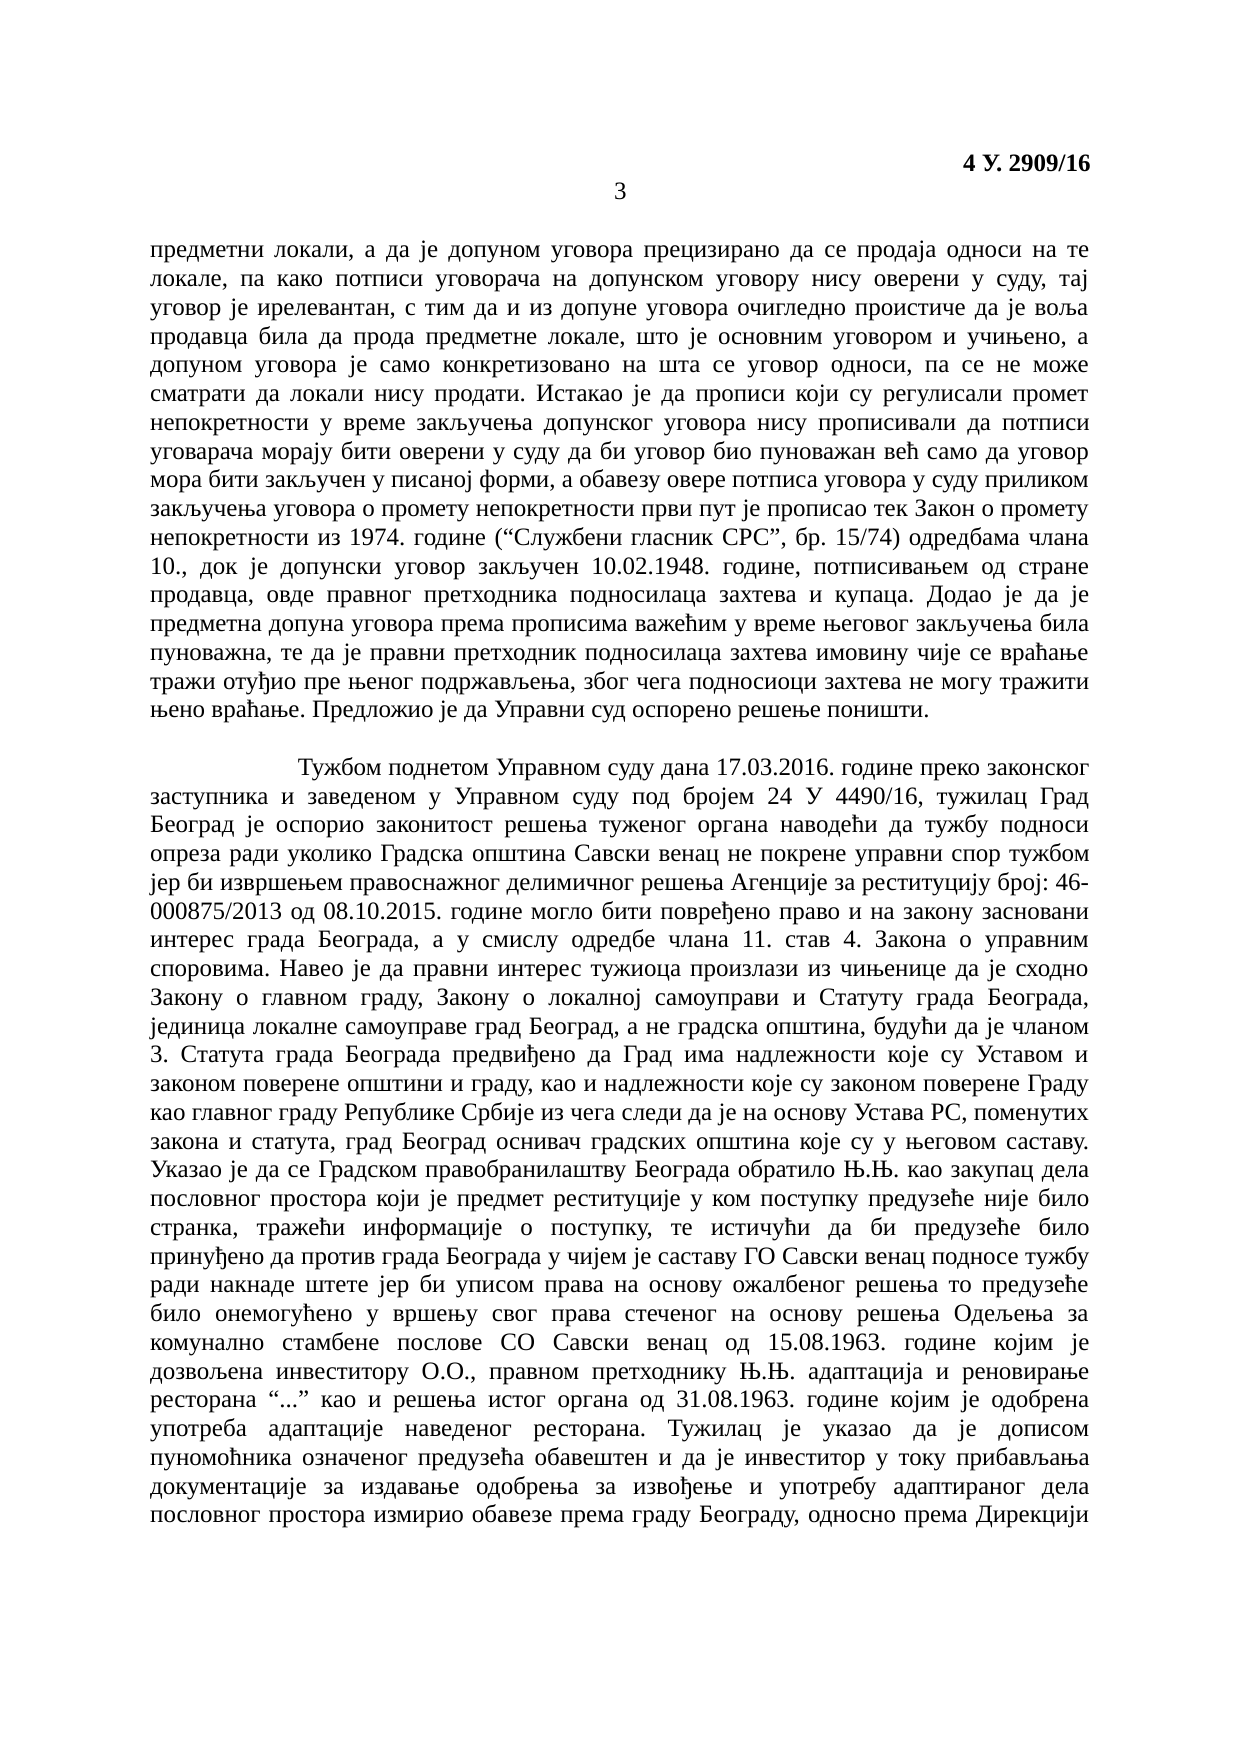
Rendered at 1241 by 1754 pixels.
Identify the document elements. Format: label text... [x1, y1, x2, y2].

text Тужбом поднетом Управном суду дана 17.03.2016. године преко законског заступника и заведеном у Управном суду под бројем 24 У 4490/16, тужилац Град Београд је оспорио законитост решења туженог органа наводећи да тужбу подноси опреза ради уколико Градска општина Савски венац не покрене управни спор тужбом јер би извршењем правоснажног делимичног решења Агенције за реституцију број: 46-000875/2013 од 08.10.2015. године могло бити повређено право и на закону засновани интерес града Београда, а у смислу одредбе члана 11. став 4. Закона о управним споровима. Навео је да правни интерес тужиоца произлази из чињенице да је сходно Закону о главном граду, Закону о локалној самоуправи и Статуту града Београда, јединица локалне самоуправе град Београд, а не градска општина, будући да је чланом 3. Статута града Београда предвиђено да Град има надлежности које су Уставом и законом поверене општини и граду, као и надлежности које су законом поверене Граду као главног граду Републике Србије из чега следи да је на основу Устава РС, поменутих закона и статута, град Београд оснивач градских општина које су у његовом саставу. Указао је да се Градском правобранилаштву Београда обратило Њ.Њ. као закупац дела пословног простора који је предмет реституције у ком поступку предузеће није било странка, тражећи информације о поступку, те истичући да би предузеће било принуђено да против града Београда у чијем је саставу ГО Савски венац подносе тужбу ради накнаде штете јер би уписом права на основу ожалбеног решења то предузеће било онемогућено у вршењу свог права стеченог на основу решења Одељења за комунално стамбене послове СО Савски венац од 15.08.1963. године којим је дозвољена инвеститору О.О., правном претходнику Њ.Њ. адаптација и реновирање ресторана “...” као и решења истог органа од 31.08.1963. године којим је одобрена употреба адаптације наведеног ресторана. Тужилац је указао да је дописом пуномоћника означеног предузећа обавештен и да је инвеститор у току прибављања документације за издавање одобрења за извођење и употребу адаптираног дела пословног простора измирио обавезе према граду Београду, односно према Дирекцији [150, 752, 1090, 1528]
text предметни локали, а да је допуном уговора прецизирано да се продаја односи на те локале, па како потписи уговорача на допунском уговору нису оверени у суду, тај уговор је ирелевантан, с тим да и из допуне уговора очигледно проистиче да је воља продавца била да прода предметне локале, што је основним уговором и учињено, а допуном уговора је само конкретизовано на шта се уговор односи, па се не може сматрати да локали нису продати. Истакао је да прописи који су регулисали промет непокретности у време закључења допунског уговора нису прописивали да потписи уговарача морају бити оверени у суду да би уговор био пуноважан већ само да уговор мора бити закључен у писаној форми, а обавезу овере потписа уговора у суду приликом закључења уговора о промету непокретности први пут је прописао тек Закон о промету непокретности из 1974. године (“Службени гласник СРС”, бр. 15/74) одредбама члана 10., док је допунски уговор закључен 10.02.1948. године, потписивањем од стране продавца, овде правног претходника подносилаца захтева и купаца. Додао је да је предметна допуна уговора према прописима важећим у време његовог закључења била пуноважна, те да је правни претходник подносилаца захтева имовину чије се враћање тражи отуђио пре њеног подржављења, због чега подносиоци захтева не могу тражити њено враћање. Предложио је да Управни суд оспорено решење поништи. [150, 234, 1090, 723]
